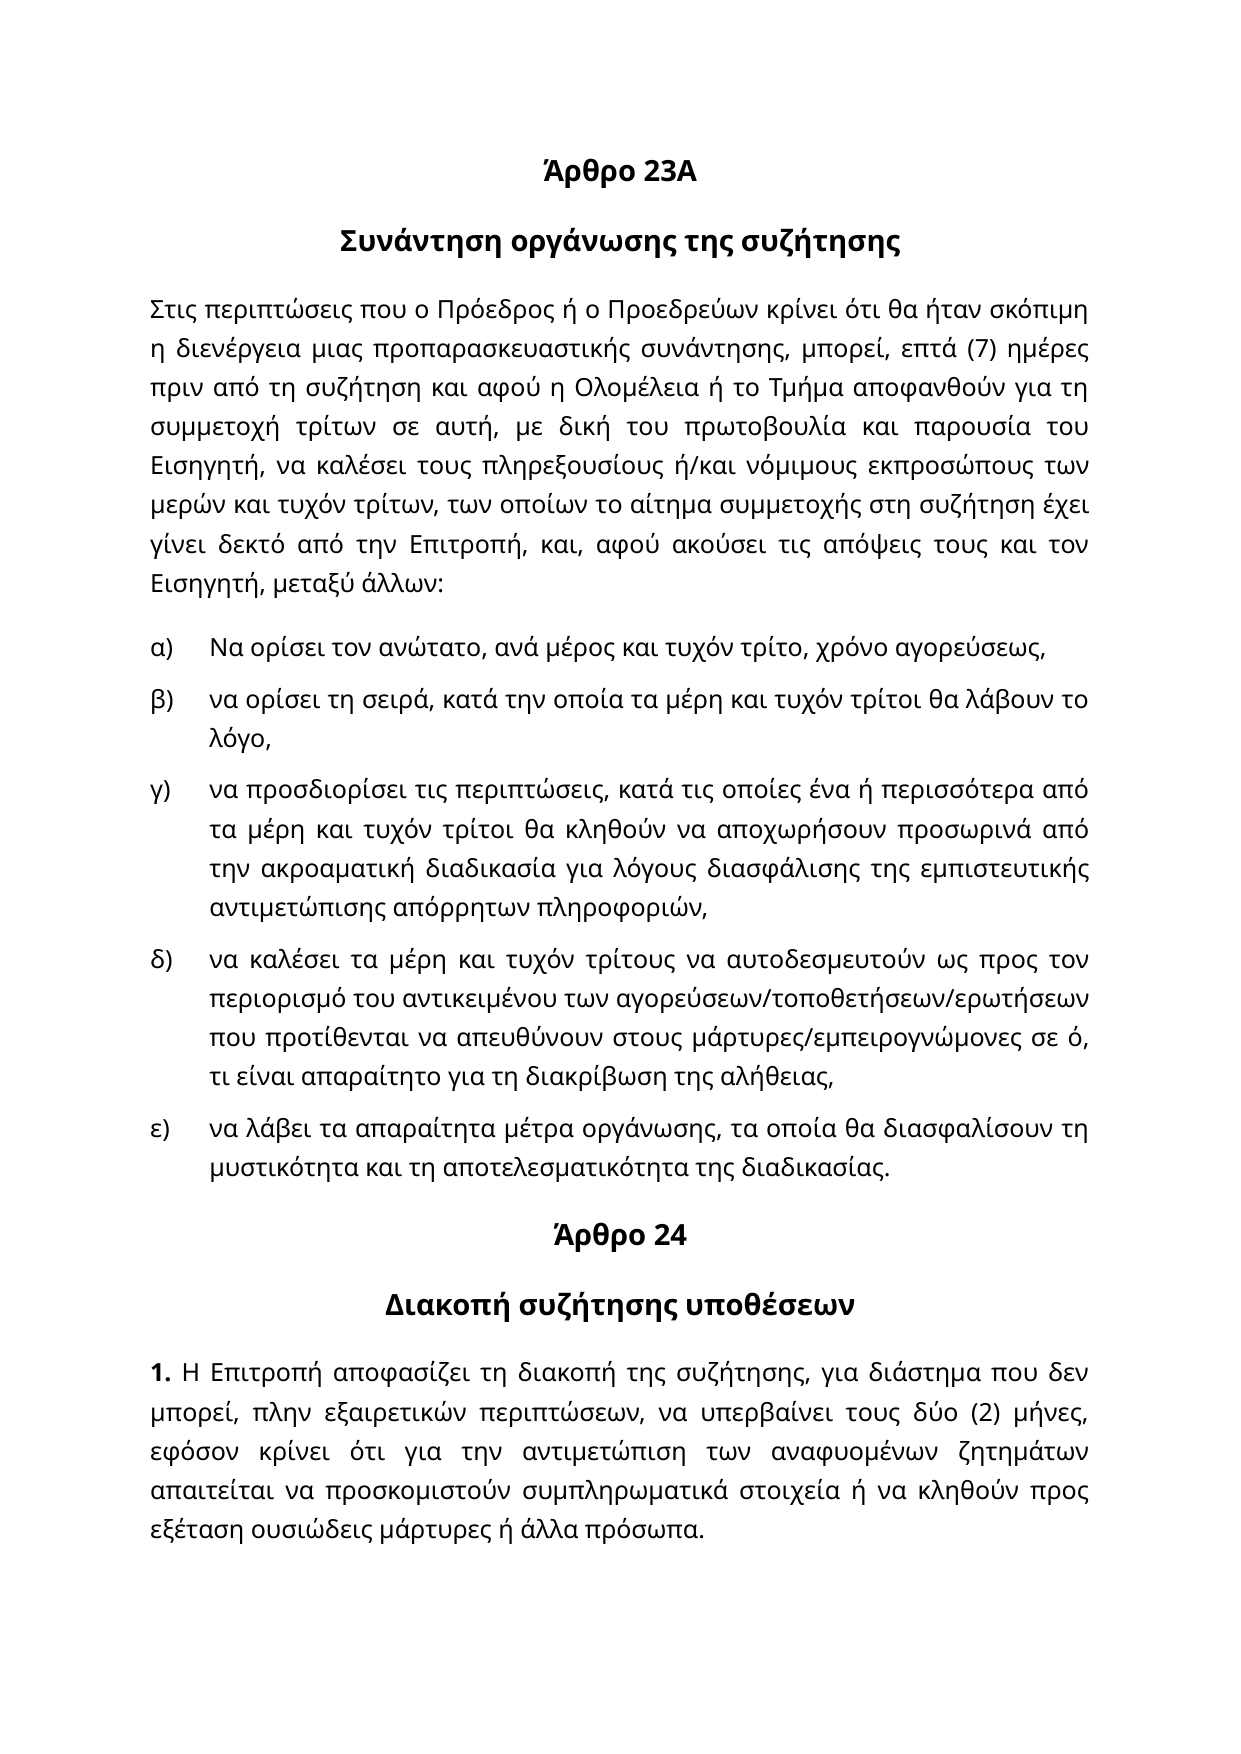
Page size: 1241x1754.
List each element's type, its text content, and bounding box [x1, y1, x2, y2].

list α) Να ορίσει τον ανώτατο, ανά μέρος και τυχόν τρίτο, χρόνο αγορεύσεως, [150, 629, 1090, 664]
text Στις περιπτώσεις που ο Πρόεδρος ή ο Προεδρεύων κρίνει ότι θα ήταν σκόπιμη η διενέργεια μιας προπαρασκευαστικής συνάντησης, μπορεί, επτά (7) ημέρες πριν από τη συζήτηση και αφού η Ολομέλεια ή το Τμήμα αποφανθούν για τη συμμετοχή τρίτων σε αυτή, με δική του πρωτοβουλία και παρουσία του Εισηγητή, να καλέσει τους πληρεξουσίους ή/και νόμιμους εκπροσώπους των μερών και τυχόν τρίτων, των οποίων το αίτημα συμμετοχής στη συζήτηση έχει γίνει δεκτό από την Επιτροπή, και, αφού ακούσει τις απόψεις τους και τον Εισηγητή, μεταξύ άλλων: [150, 291, 1090, 599]
list δ) να καλέσει τα μέρη και τυχόν τρίτους να αυτοδεσμευτούν ως προς τον περιορισμό του αντικειμένου των αγορεύσεων/τοποθετήσεων/ερωτήσεων που προτίθενται να απευθύνουν στους μάρτυρες/εμπειρογνώμονες σε ό, τι είναι απαραίτητο για τη διακρίβωση της αλήθειας, [150, 941, 1090, 1093]
subtitle Συνάντηση οργάνωσης της συζήτησης [150, 221, 1090, 260]
list β) να ορίσει τη σειρά, κατά την οποία τα μέρη και τυχόν τρίτοι θα λάβουν το λόγο, [150, 681, 1090, 754]
subtitle Άρθρο 24 [150, 1214, 1090, 1253]
list ε) να λάβει τα απαραίτητα μέτρα οργάνωσης, τα οποία θα διασφαλίσουν τη μυστικότητα και τη αποτελεσματικότητα της διαδικασίας. [150, 1110, 1090, 1184]
subtitle Άρθρο 23Α [150, 150, 1090, 190]
text 1. Η Επιτροπή αποφασίζει τη διακοπή της συζήτησης, για διάστημα που δεν μπορεί, πλην εξαιρετικών περιπτώσεων, να υπερβαίνει τους δύο (2) μήνες, εφόσον κρίνει ότι για την αντιμετώπιση των αναφυομένων ζητημάτων απαιτείται να προσκομιστούν συμπληρωματικά στοιχεία ή να κληθούν προς εξέταση ουσιώδεις μάρτυρες ή άλλα πρόσωπα. [150, 1355, 1090, 1546]
list γ) να προσδιορίσει τις περιπτώσεις, κατά τις οποίες ένα ή περισσότερα από τα μέρη και τυχόν τρίτοι θα κληθούν να αποχωρήσουν προσωρινά από την ακροαματική διαδικασία για λόγους διασφάλισης της εμπιστευτικής αντιμετώπισης απόρρητων πληροφοριών, [150, 772, 1090, 924]
subtitle Διακοπή συζήτησης υποθέσεων [150, 1284, 1090, 1324]
